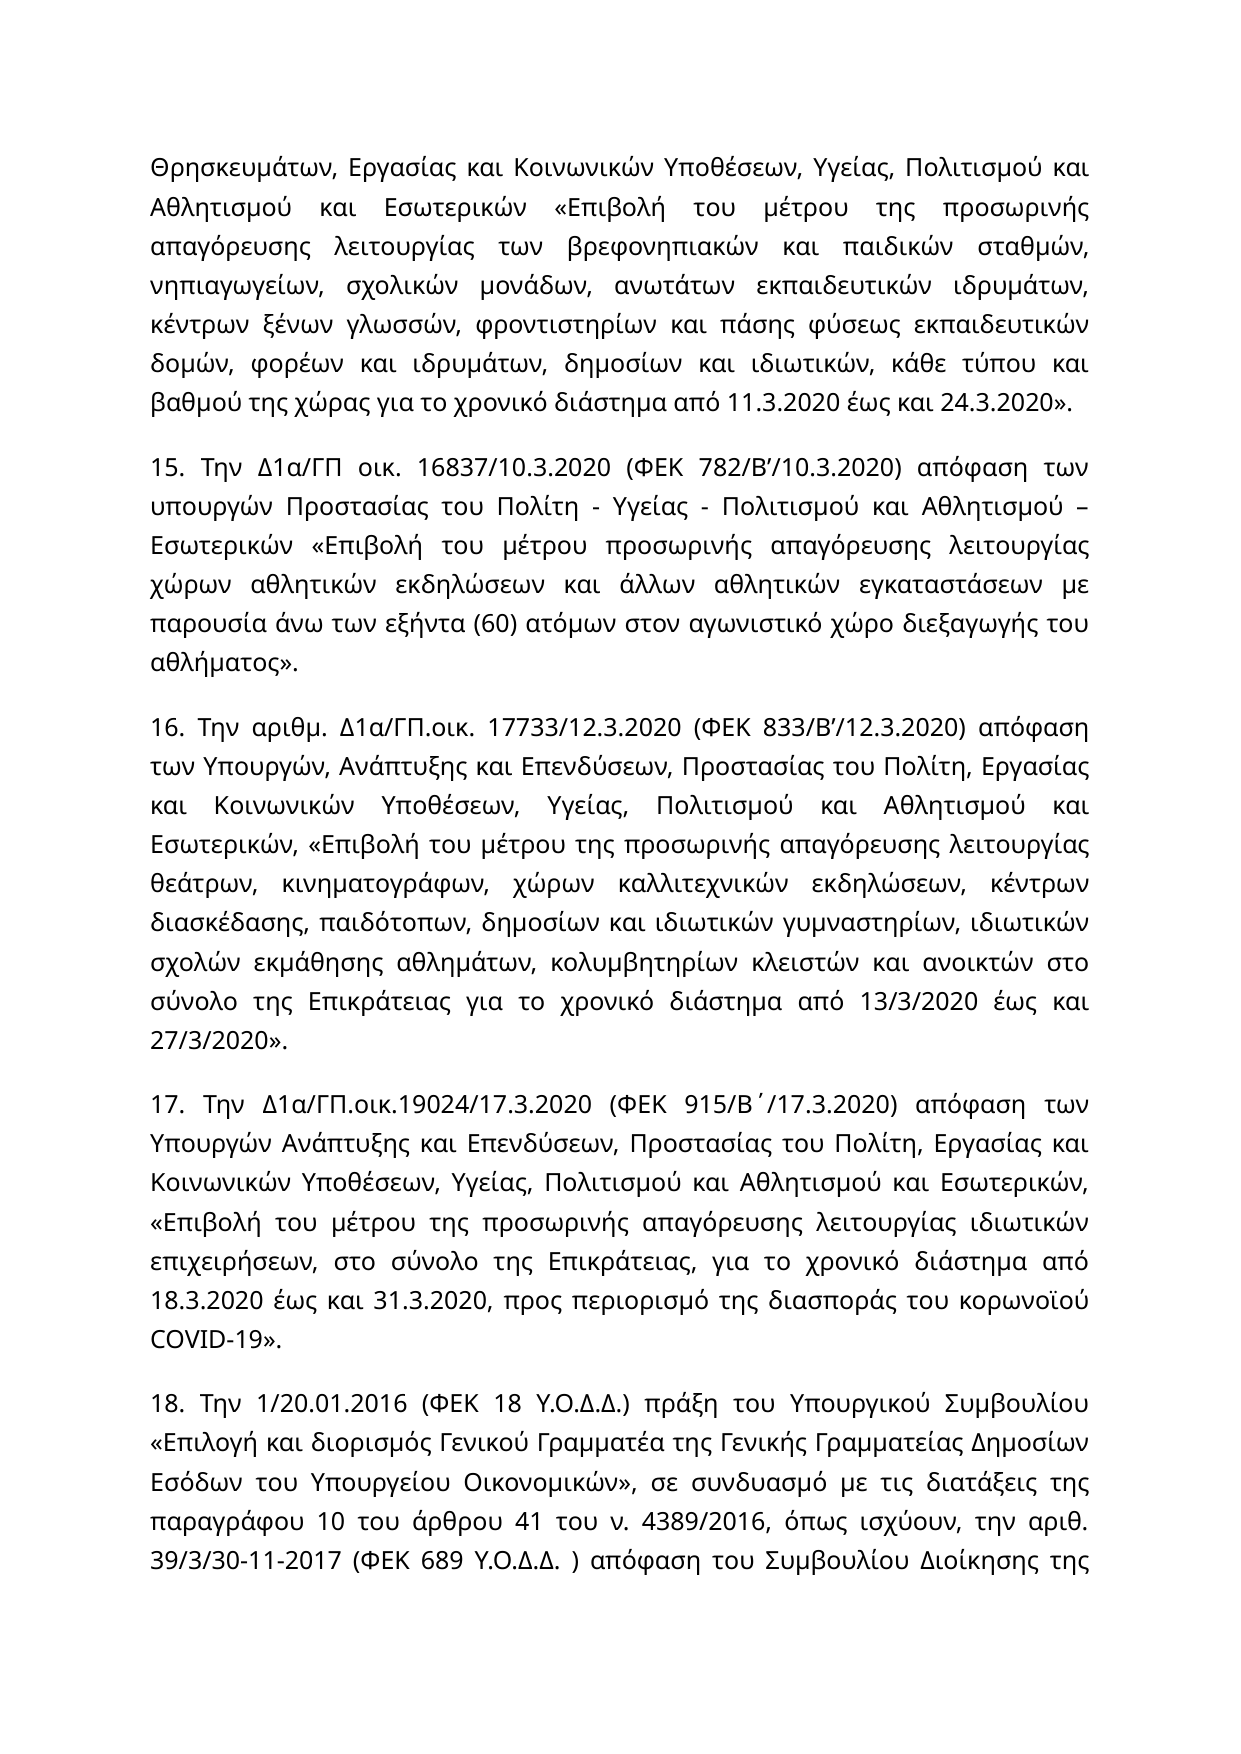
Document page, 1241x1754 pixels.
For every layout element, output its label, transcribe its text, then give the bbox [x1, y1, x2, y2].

text 15. Την Δ1α/ΓΠ οικ. 16837/10.3.2020 (ΦΕΚ 782/Β’/10.3.2020) απόφαση των υπουργών Προστασίας του Πολίτη - Υγείας - Πολιτισμού και Αθλητισμού – Εσωτερικών «Επιβολή του μέτρου προσωρινής απαγόρευσης λειτουργίας χώρων αθλητικών εκδηλώσεων και άλλων αθλητικών εγκαταστάσεων με παρουσία άνω των εξήντα (60) ατόμων στον αγωνιστικό χώρο διεξαγωγής του αθλήματος». [150, 449, 1090, 679]
text 18. Την 1/20.01.2016 (ΦΕΚ 18 Υ.Ο.Δ.Δ.) πράξη του Υπουργικού Συμβουλίου «Επιλογή και διορισμός Γενικού Γραμματέα της Γενικής Γραμματείας Δημοσίων Εσόδων του Υπουργείου Οικονομικών», σε συνδυασμό με τις διατάξεις της παραγράφου 10 του άρθρου 41 του ν. 4389/2016, όπως ισχύουν, την αριθ. 39/3/30-11-2017 (ΦΕΚ 689 Υ.Ο.Δ.Δ. ) απόφαση του Συμβουλίου Διοίκησης της [150, 1386, 1090, 1577]
text 16. Την αριθμ. Δ1α/ΓΠ.οικ. 17733/12.3.2020 (ΦΕΚ 833/Β’/12.3.2020) απόφαση των Υπουργών, Ανάπτυξης και Επενδύσεων, Προστασίας του Πολίτη, Εργασίας και Κοινωνικών Υποθέσεων, Υγείας, Πολιτισμού και Αθλητισμού και Εσωτερικών, «Επιβολή του μέτρου της προσωρινής απαγόρευσης λειτουργίας θεάτρων, κινηματογράφων, χώρων καλλιτεχνικών εκδηλώσεων, κέντρων διασκέδασης, παιδότοπων, δημοσίων και ιδιωτικών γυμναστηρίων, ιδιωτικών σχολών εκμάθησης αθλημάτων, κολυμβητηρίων κλειστών και ανοικτών στο σύνολο της Επικράτειας για το χρονικό διάστημα από 13/3/2020 έως και 27/3/2020». [150, 709, 1090, 1057]
text Θρησκευμάτων, Εργασίας και Κοινωνικών Υποθέσεων, Υγείας, Πολιτισμού και Αθλητισμού και Εσωτερικών «Επιβολή του μέτρου της προσωρινής απαγόρευσης λειτουργίας των βρεφονηπιακών και παιδικών σταθμών, νηπιαγωγείων, σχολικών μονάδων, ανωτάτων εκπαιδευτικών ιδρυμάτων, κέντρων ξένων γλωσσών, φροντιστηρίων και πάσης φύσεως εκπαιδευτικών δομών, φορέων και ιδρυμάτων, δημοσίων και ιδιωτικών, κάθε τύπου και βαθμού της χώρας για το χρονικό διάστημα από 11.3.2020 έως και 24.3.2020». [150, 150, 1090, 419]
text 17. Την Δ1α/ΓΠ.οικ.19024/17.3.2020 (ΦΕΚ 915/Β΄/17.3.2020) απόφαση των Υπουργών Ανάπτυξης και Επενδύσεων, Προστασίας του Πολίτη, Εργασίας και Κοινωνικών Υποθέσεων, Υγείας, Πολιτισμού και Αθλητισμού και Εσωτερικών, «Επιβολή του μέτρου της προσωρινής απαγόρευσης λειτουργίας ιδιωτικών επιχειρήσεων, στο σύνολο της Επικράτειας, για το χρονικό διάστημα από 18.3.2020 έως και 31.3.2020, προς περιορισμό της διασποράς του κορωνοϊού COVID-19». [150, 1087, 1090, 1356]
